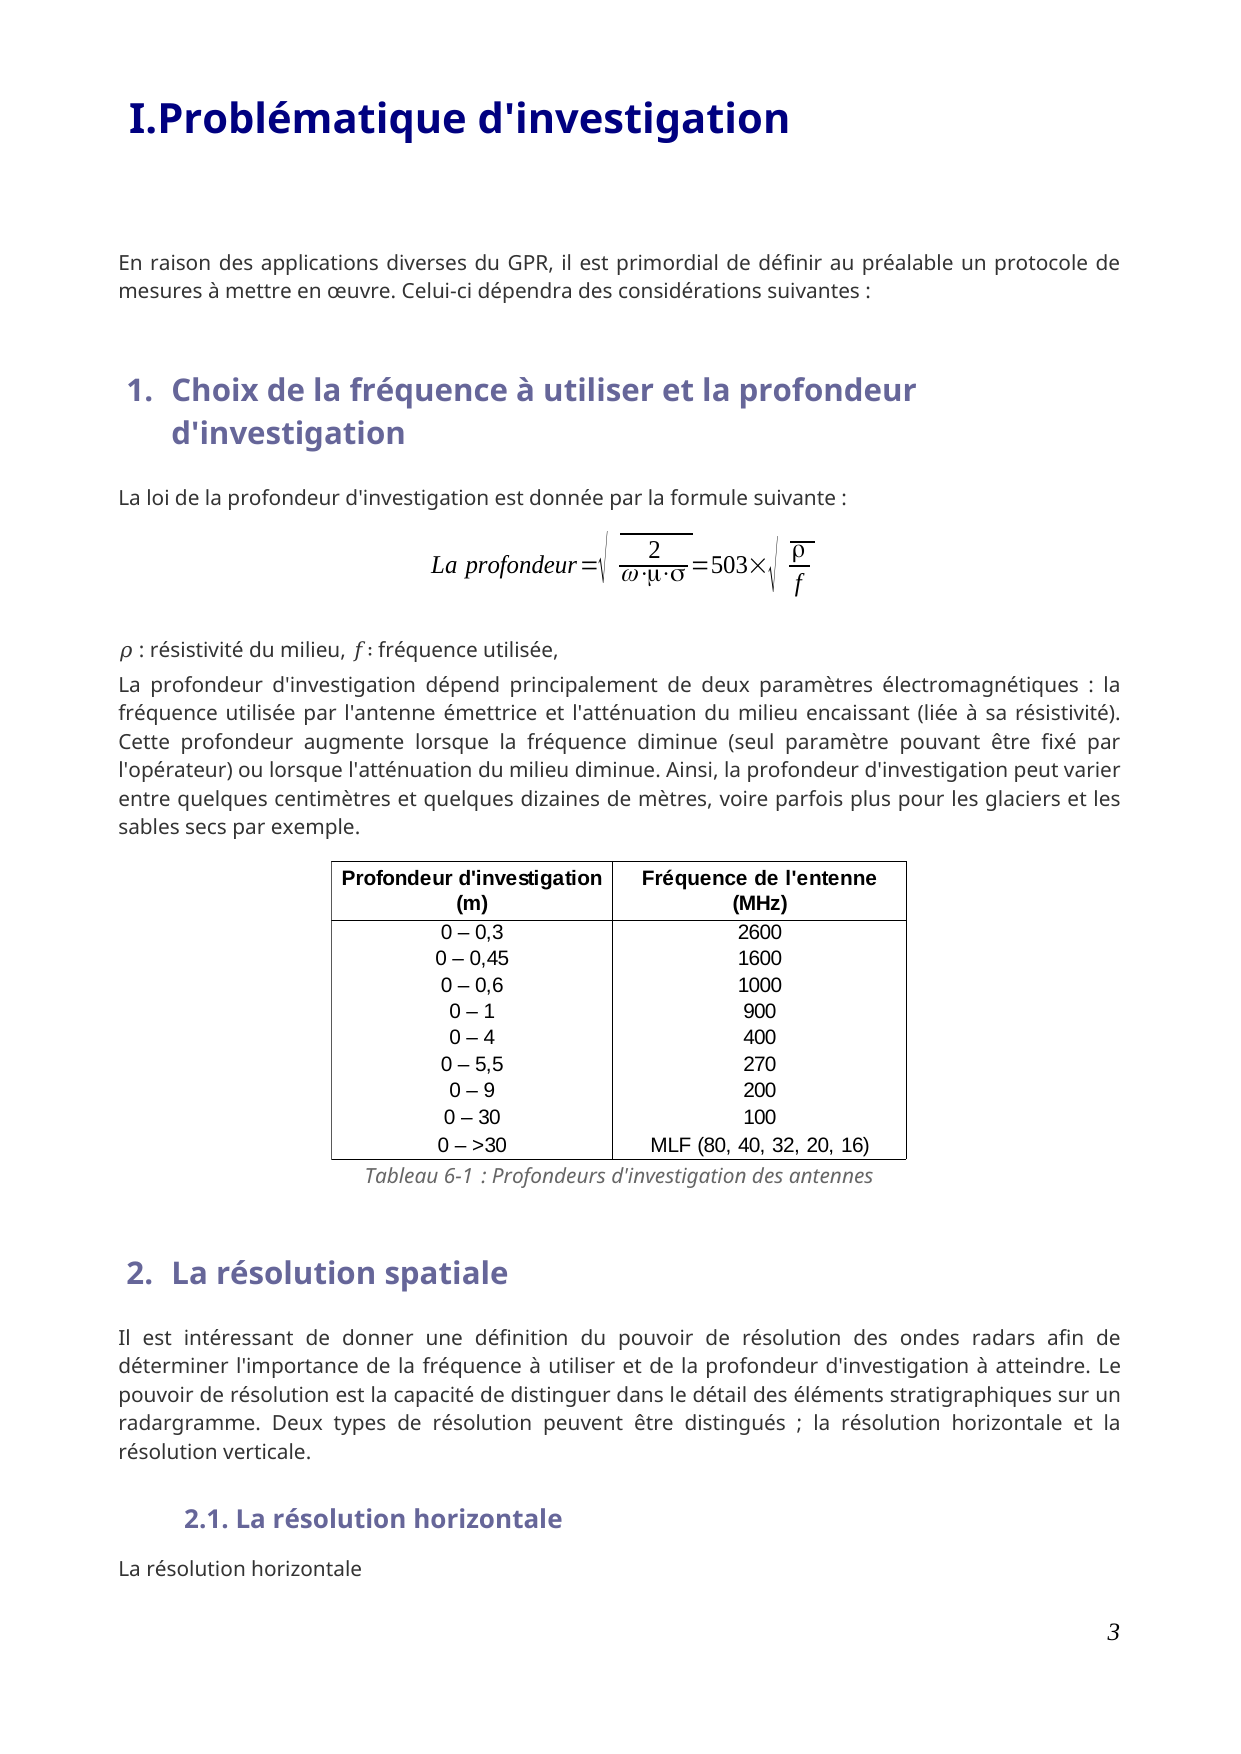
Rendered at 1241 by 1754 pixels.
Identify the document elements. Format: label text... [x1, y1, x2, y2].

title La résolution horizontale [177, 1501, 1122, 1536]
text La résolution horizontale [118, 1554, 1122, 1582]
title Problématique d'investigation [118, 88, 1122, 145]
text La profondeur d'investigation dépend principalement de deux paramètres électromagnétiques : la fréquence utilisée par l'antenne émettrice et l'atténuation du milieu encaissant (liée à sa résistivité). Cette profondeur augmente lorsque la fréquence diminue (seul paramètre pouvant être fixé par l'opérateur) ou lorsque l'atténuation du milieu diminue. Ainsi, la profondeur d'investigation peut varier entre quelques centimètres et quelques dizaines de mètres, voire parfois plus pour les glaciers et les sables secs par exemple. [118, 670, 1122, 841]
text La loi de la profondeur d'investigation est donnée par la formule suivante : [118, 483, 1122, 512]
title La résolution spatiale [118, 1251, 1122, 1293]
text En raison des applications diverses du GPR, il est primordial de définir au préalable un protocole de mesures à mettre en œuvre. Celui‐ci dépendra des considérations suivantes : [118, 248, 1122, 305]
text 𝜌 : résistivité du milieu, 𝑓∶ fréquence utilisée, [118, 636, 1122, 664]
title Choix de la fréquence à utiliser et la profondeur d'investigation [118, 368, 1122, 453]
text Il est intéressant de donner une définition du pouvoir de résolution des ondes radars afin de déterminer l'importance de la fréquence à utiliser et de la profondeur d'investigation à atteindre. Le pouvoir de résolution est la capacité de distinguer dans le détail des éléments stratigraphiques sur un radargramme. Deux types de résolution peuvent être distingués ; la résolution horizontale et la résolution verticale. [118, 1323, 1122, 1465]
title Tableau 6-1 : Profondeurs d'investigation des antennes [118, 1161, 1122, 1189]
